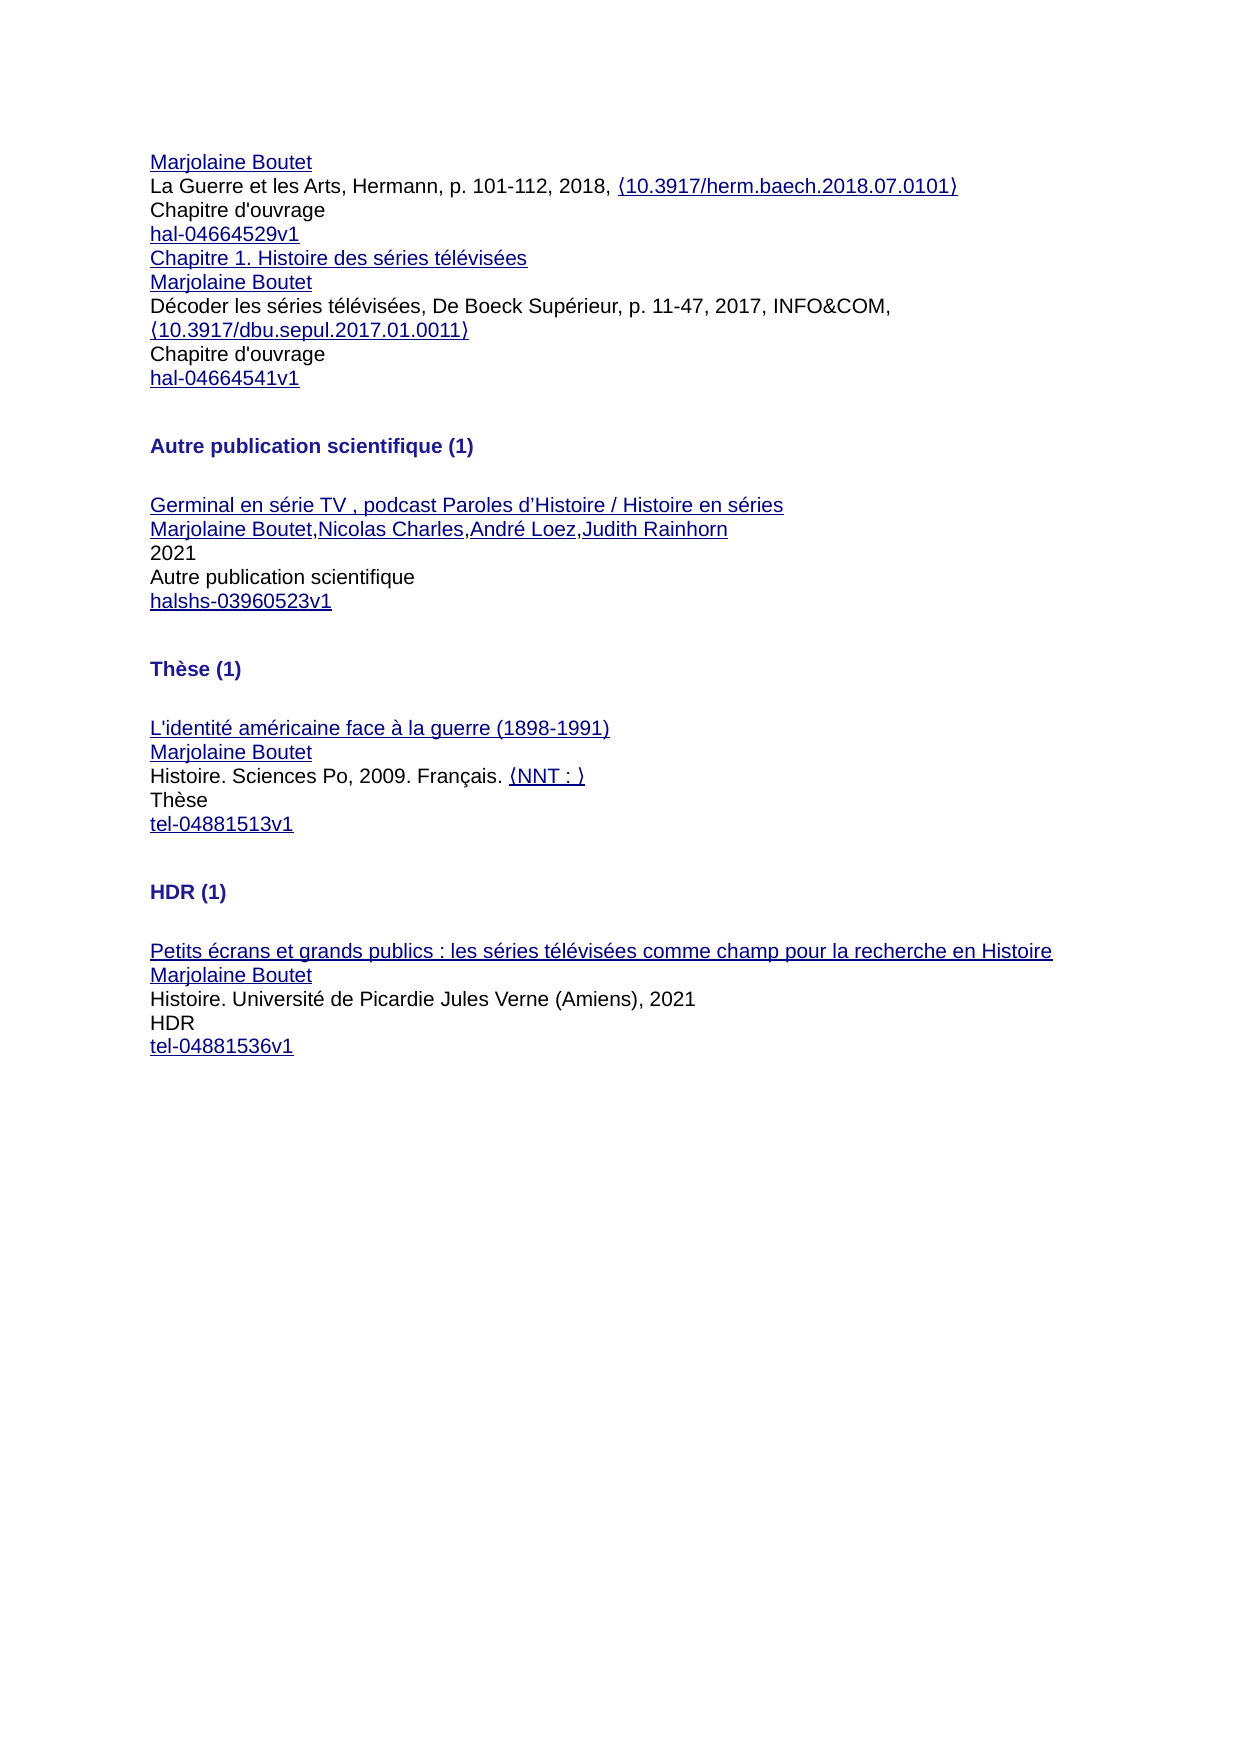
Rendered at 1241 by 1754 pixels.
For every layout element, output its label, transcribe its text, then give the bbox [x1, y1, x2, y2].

table_cell Marjolaine Boutet La Guerre et les Arts, Hermann, p. 101-112, 2018, ⟨10.3917/herm.baech.2018.07.0101⟩ Chapitre d'ouvrage hal-04664529v1 [150, 150, 1090, 246]
table_cell Chapitre 1. Histoire des séries télévisées Marjolaine Boutet Décoder les séries télévisées, De Boeck Supérieur, p. 11-47, 2017, INFO&COM, ⟨10.3917/dbu.sepul.2017.01.0011⟩ Chapitre d'ouvrage hal-04664541v1 [150, 246, 1090, 389]
table_header L'identité américaine face à la guerre (1898-1991) Marjolaine Boutet Histoire. Sciences Po, 2009. Français. ⟨NNT : ⟩ Thèse tel-04881513v1 [150, 716, 1090, 835]
table_header Petits écrans et grands publics : les séries télévisées comme champ pour la recherche en Histoire Marjolaine Boutet Histoire. Université de Picardie Jules Verne (Amiens), 2021 HDR tel-04881536v1 [150, 939, 1090, 1058]
subtitle HDR (1) [150, 880, 1090, 904]
table_header Germinal en série TV , podcast Paroles d’Histoire / Histoire en séries Marjolaine Boutet,Nicolas Charles,André Loez,Judith Rainhorn 2021 Autre publication scientifique halshs-03960523v1 [150, 493, 1090, 612]
subtitle Thèse (1) [150, 657, 1090, 681]
subtitle Autre publication scientifique (1) [150, 434, 1090, 458]
